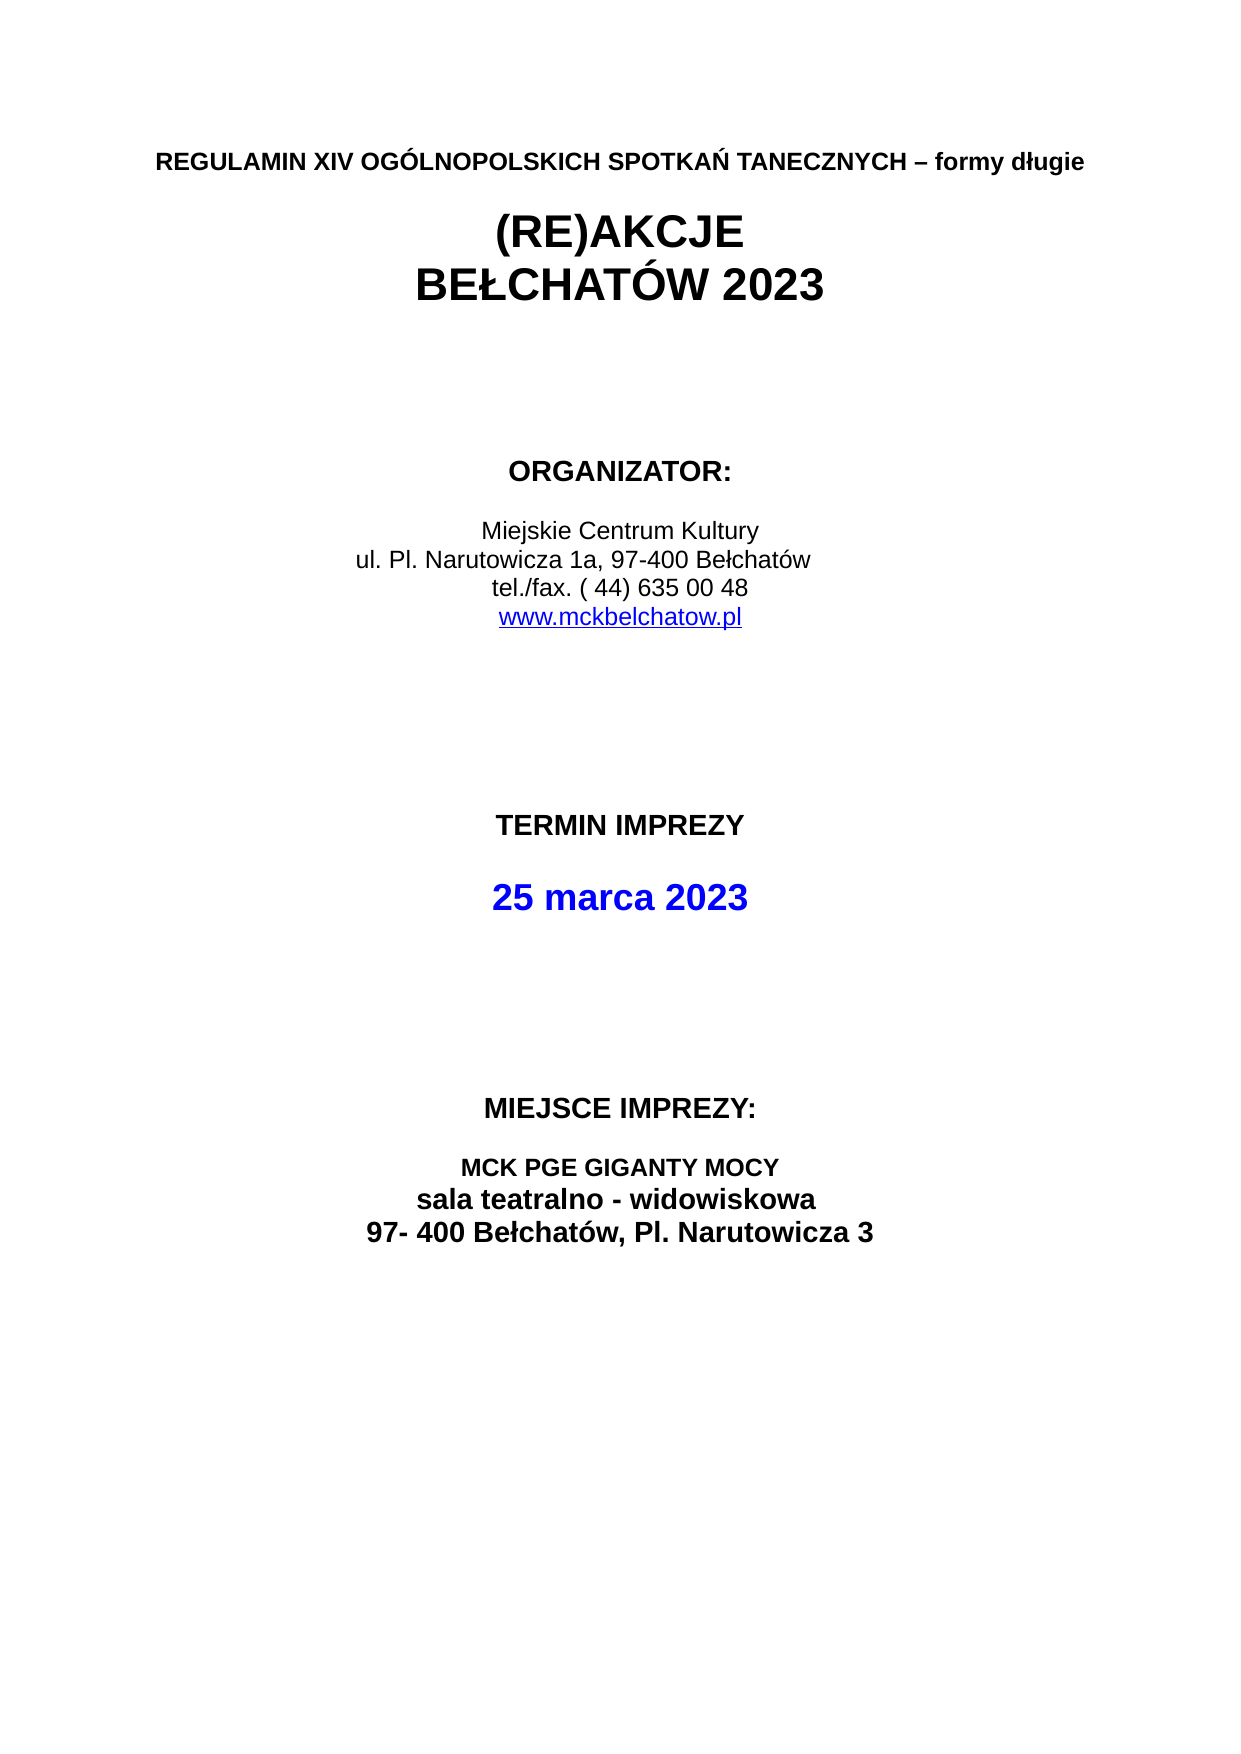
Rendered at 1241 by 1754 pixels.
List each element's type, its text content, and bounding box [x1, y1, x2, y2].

text TERMIN IMPREZY [118, 808, 1122, 842]
text Miejskie Centrum Kultury [118, 516, 1122, 544]
text 97- 400 Bełchatów, Pl. Narutowicza 3 [118, 1215, 1122, 1249]
text (RE)AKCJE [118, 204, 1122, 257]
text MIEJSCE IMPREZY: [118, 1091, 1122, 1124]
text ul. Pl. Narutowicza 1a, 97-400 Bełchatów [118, 544, 1122, 573]
text 25 marca 2023 [118, 875, 1122, 918]
text ORGANIZATOR: [118, 453, 1122, 487]
text BEŁCHATÓW 2023 [118, 257, 1122, 310]
text tel./fax. ( 44) 635 00 48 [118, 573, 1122, 602]
text sala teatralno - widowiskowa [118, 1182, 1122, 1215]
text REGULAMIN XIV OGÓLNOPOLSKICH SPOTKAŃ TANECZNYCH – formy długie [118, 147, 1122, 176]
text MCK PGE GIGANTY MOCY [118, 1153, 1122, 1182]
text www.mckbelchatow.pl [118, 602, 1122, 631]
